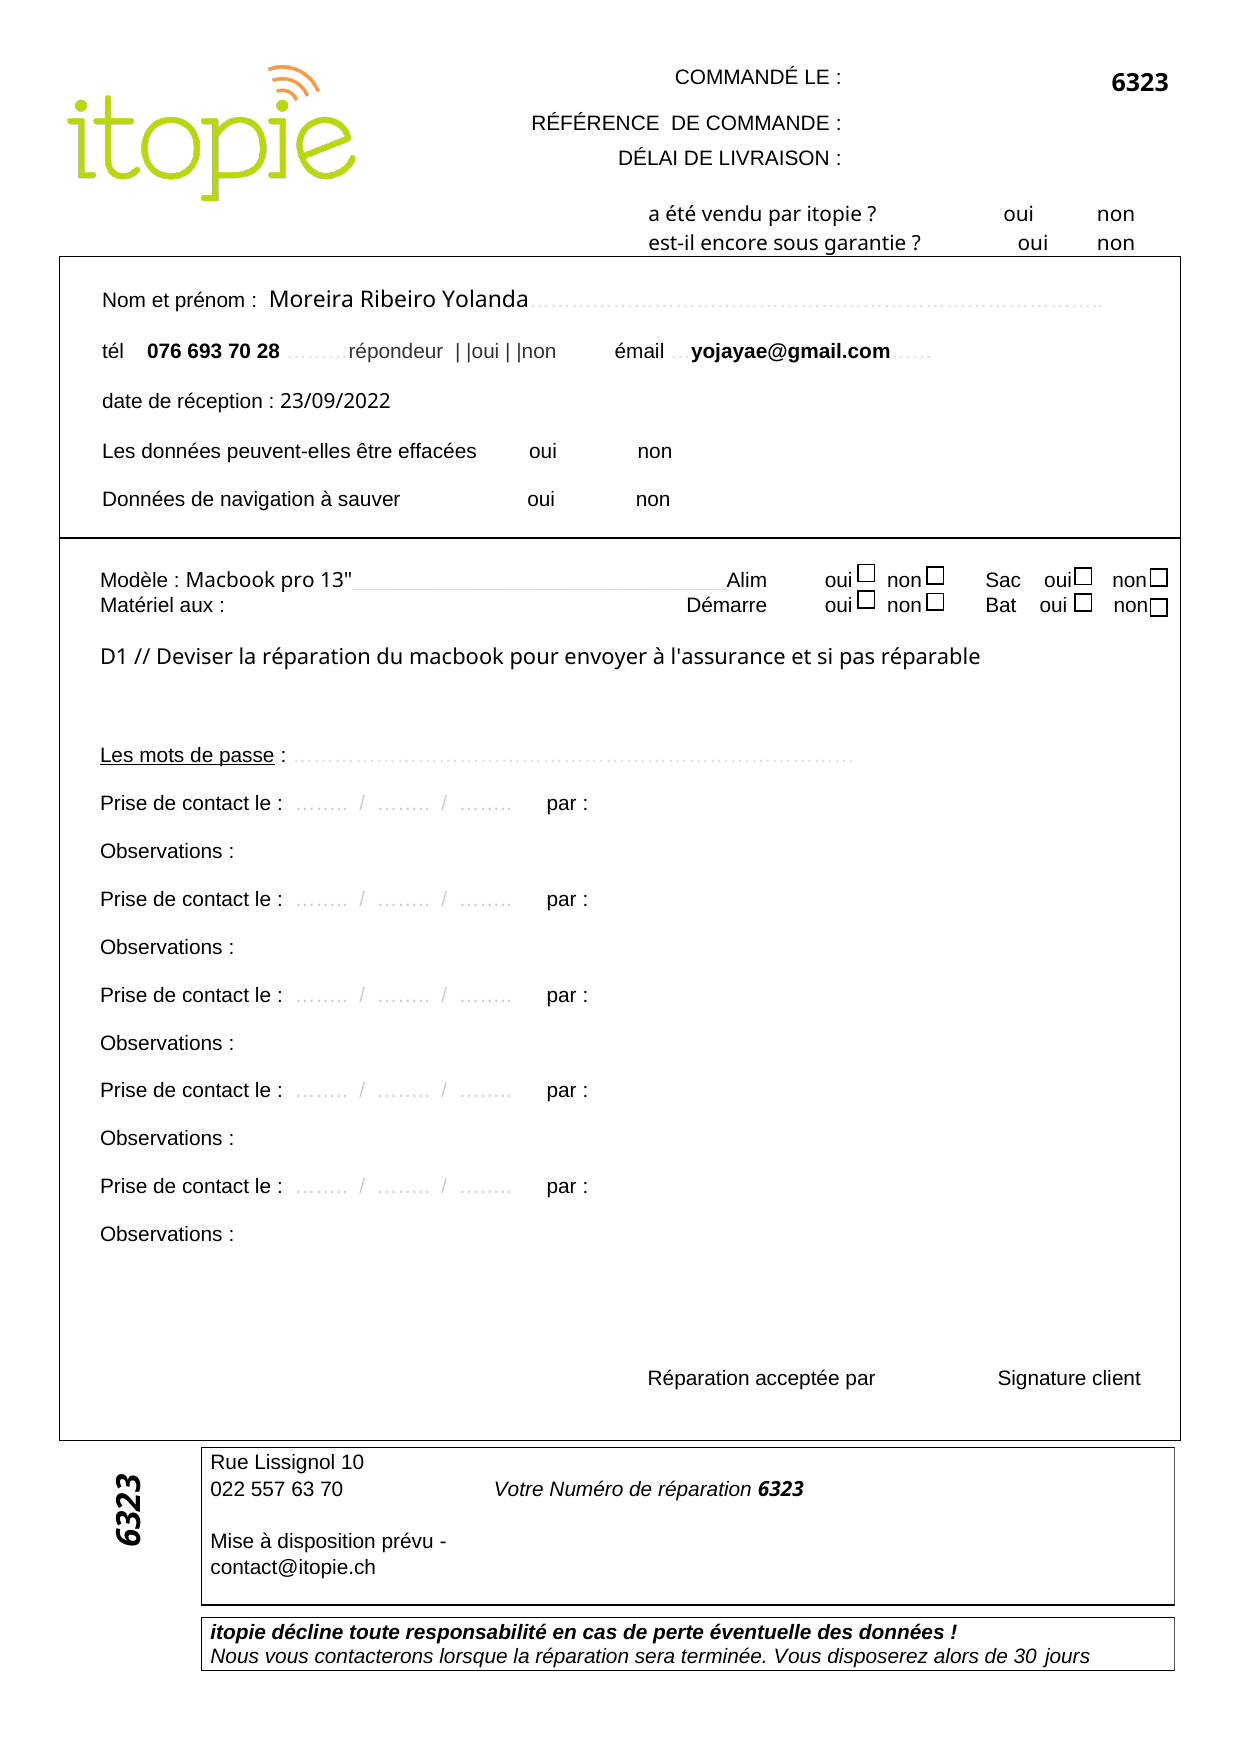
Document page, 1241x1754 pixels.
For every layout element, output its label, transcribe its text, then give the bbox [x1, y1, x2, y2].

table_cell DÉLAI DE LIVRAISON : [490, 140, 847, 175]
text Matériel aux : Démarre oui non Bat oui non [60, 590, 1180, 617]
text Observations : [60, 1219, 1180, 1246]
text Observations : [60, 931, 1180, 958]
text Prise de contact le : …….. / …….. / …….. par : [60, 788, 1180, 815]
table_header 6323 [59, 1441, 195, 1677]
text Prise de contact le : …….. / …….. / …….. par : [60, 1171, 1180, 1198]
text Prise de contact le : …….. / …….. / …….. par : [60, 979, 1180, 1006]
text Modèle : Macbook pro 13" Alim oui non Sac oui non [879, 562, 925, 590]
text Les données peuvent-elles être effacées oui non [60, 436, 1180, 463]
picture [67, 65, 356, 201]
text Réparation acceptée par Signature client [60, 1363, 1180, 1390]
text a été vendu par itopie ? oui non [59, 199, 1181, 228]
table_cell [847, 105, 1180, 140]
text est-il encore sous garantie ? oui non [59, 228, 1181, 256]
text Données de navigation à sauver oui non [60, 484, 1180, 511]
text Les mots de passe : ……………………………………………………………………… [60, 740, 1180, 767]
text Observations : [60, 1027, 1180, 1054]
table_cell [847, 140, 1180, 175]
text Observations : [60, 1123, 1180, 1150]
table_cell itopie décline toute responsabilité en cas de perte éventuelle des données ! Nous vous contacterons lorsque la réparation sera terminée. Vous disposerez alors de 30 jours [195, 1611, 1180, 1677]
text Modèle : Macbook pro 13" Alim oui non Sac oui non [60, 562, 856, 590]
text Nom et prénom : Moreira Ribeiro Yolanda……………………………………………………………………….. [60, 280, 1180, 314]
text Observations : [60, 836, 1180, 863]
table_header COMMANDÉ LE : [490, 59, 847, 104]
text D1 // Deviser la réparation du macbook pour envoyer à l'assurance et si pas réparable [60, 638, 1180, 671]
text Prise de contact le : …….. / …….. / …….. par : [60, 1075, 1180, 1102]
table_header Rue Lissignol 10 022 557 63 70 Votre Numéro de réparation 6323 Mise à disposition prévu - contact@itopie.ch [195, 1441, 1180, 1611]
text Modèle : Macbook pro 13" Alim oui non Sac oui non [948, 562, 1180, 590]
text date de réception : 23/09/2022 [60, 383, 1180, 415]
text Prise de contact le : …….. / …….. / …….. par : [60, 883, 1180, 911]
table_cell RÉFÉRENCE DE COMMANDE : [490, 105, 847, 140]
table_header 6323 [847, 59, 1180, 104]
text tél 076 693 70 28 ………répondeur | |oui | |non émail …yojayae@gmail.com…… [60, 335, 1180, 362]
